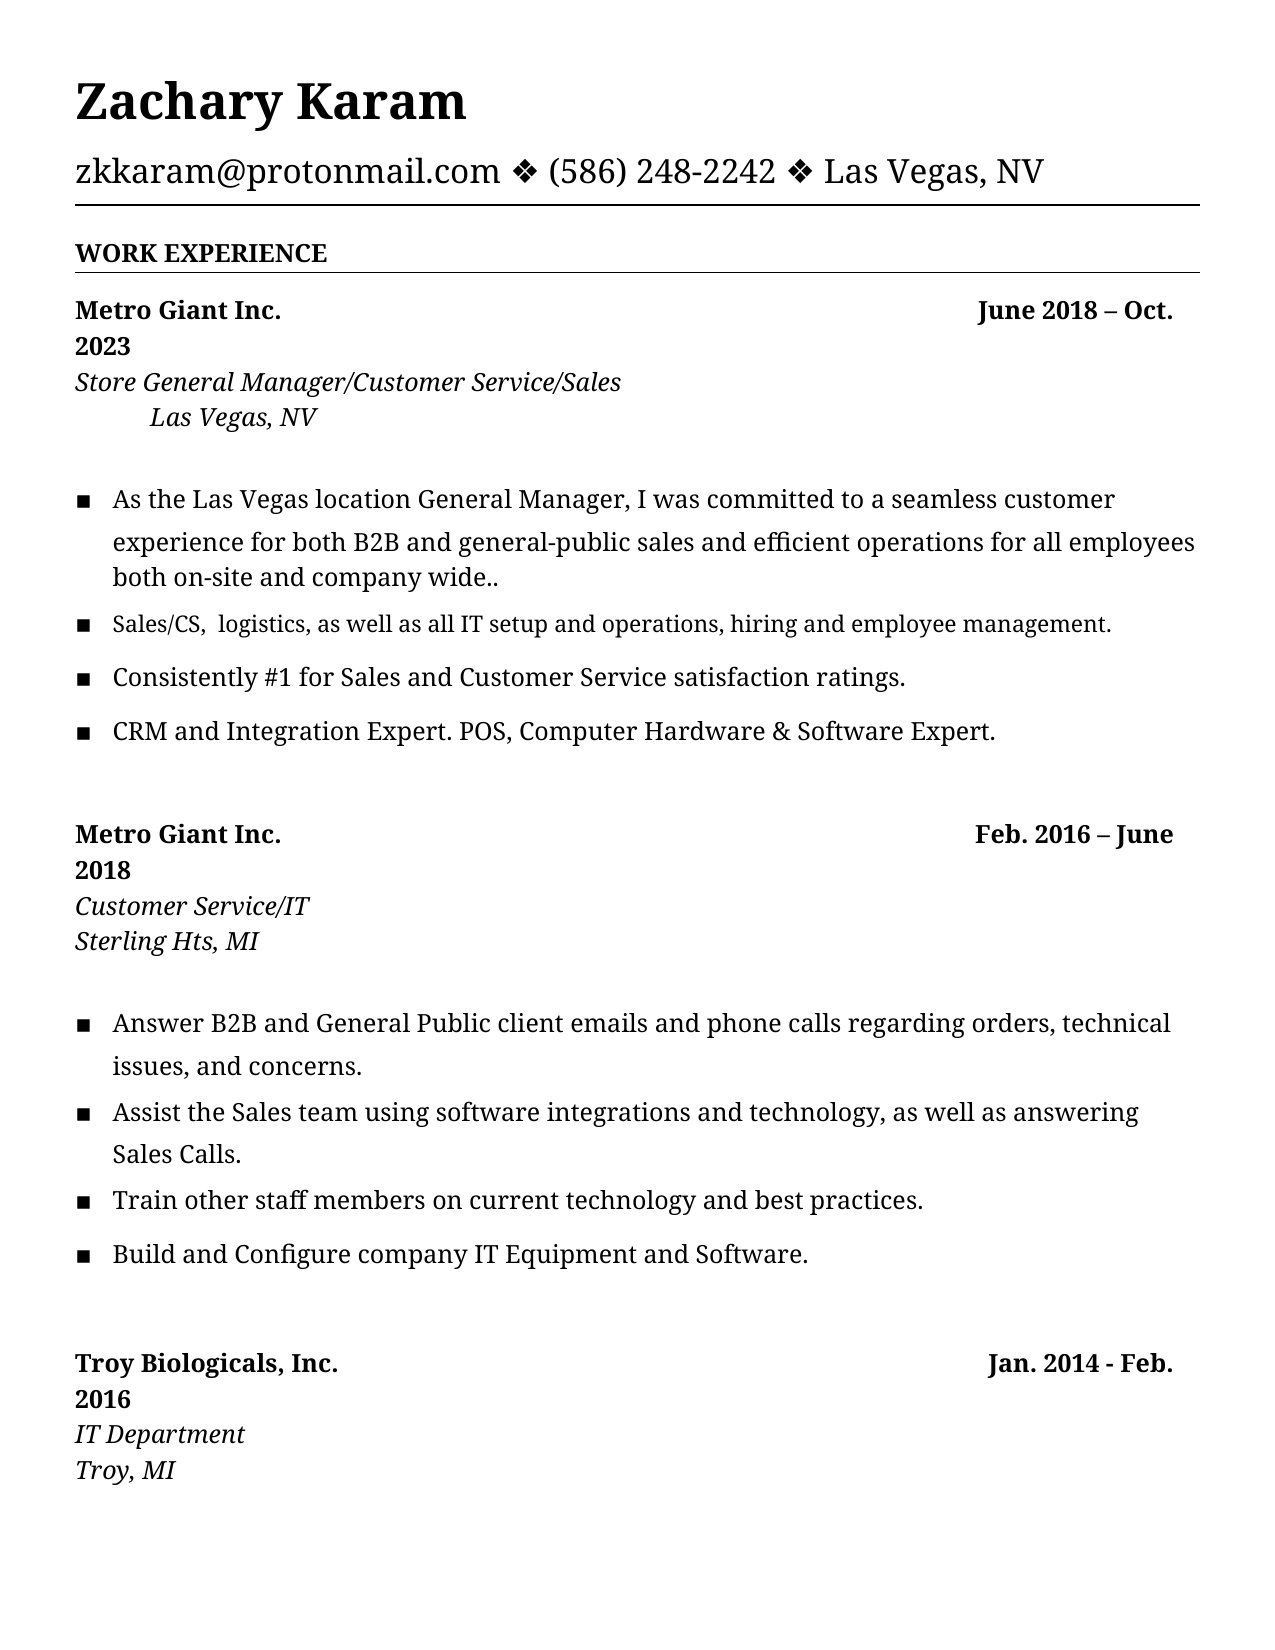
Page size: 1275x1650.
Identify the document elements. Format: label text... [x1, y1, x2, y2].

list As the Las Vegas location General Manager, I was committed to a seamless customer experience for both B2B and general-public sales and efficient operations for all employees both on-site and company wide.. [75, 471, 1200, 594]
text zkkaram@protonmail.com ❖ (586) 248-2242 ❖ Las Vegas, NV [75, 134, 1200, 204]
list Build and Configure company IT Equipment and Software. [75, 1226, 1200, 1278]
list CRM and Integration Expert. POS, Computer Hardware & Software Expert. [75, 703, 1200, 754]
list Answer B2B and General Public client emails and phone calls regarding orders, technical issues, and concerns. [75, 995, 1200, 1082]
text IT Department Troy, MI [75, 1417, 1200, 1487]
text Zachary Karam [75, 66, 1200, 134]
text Customer Service/IT Sterling Hts, MI [75, 888, 1200, 958]
list Train other staff members on current technology and best practices. [75, 1173, 1200, 1224]
list Assist the Sales team using software integrations and technology, as well as answering Sales Calls. [75, 1084, 1200, 1171]
list Sales/CS, logistics, as well as all IT setup and operations, hiring and employee management. [75, 596, 1200, 647]
list Consistently #1 for Sales and Customer Service satisfaction ratings. [75, 649, 1200, 701]
text Metro Giant Inc. June 2018 – Oct. 2023 [75, 293, 1200, 363]
text Troy Biologicals, Inc. Jan. 2014 - Feb. 2016 [75, 1346, 1200, 1415]
text WORK EXPERIENCE [75, 236, 1200, 272]
text Metro Giant Inc. Feb. 2016 – June 2018 [75, 817, 1200, 886]
text Store General Manager/Customer Service/Sales Las Vegas, NV [75, 364, 1200, 434]
